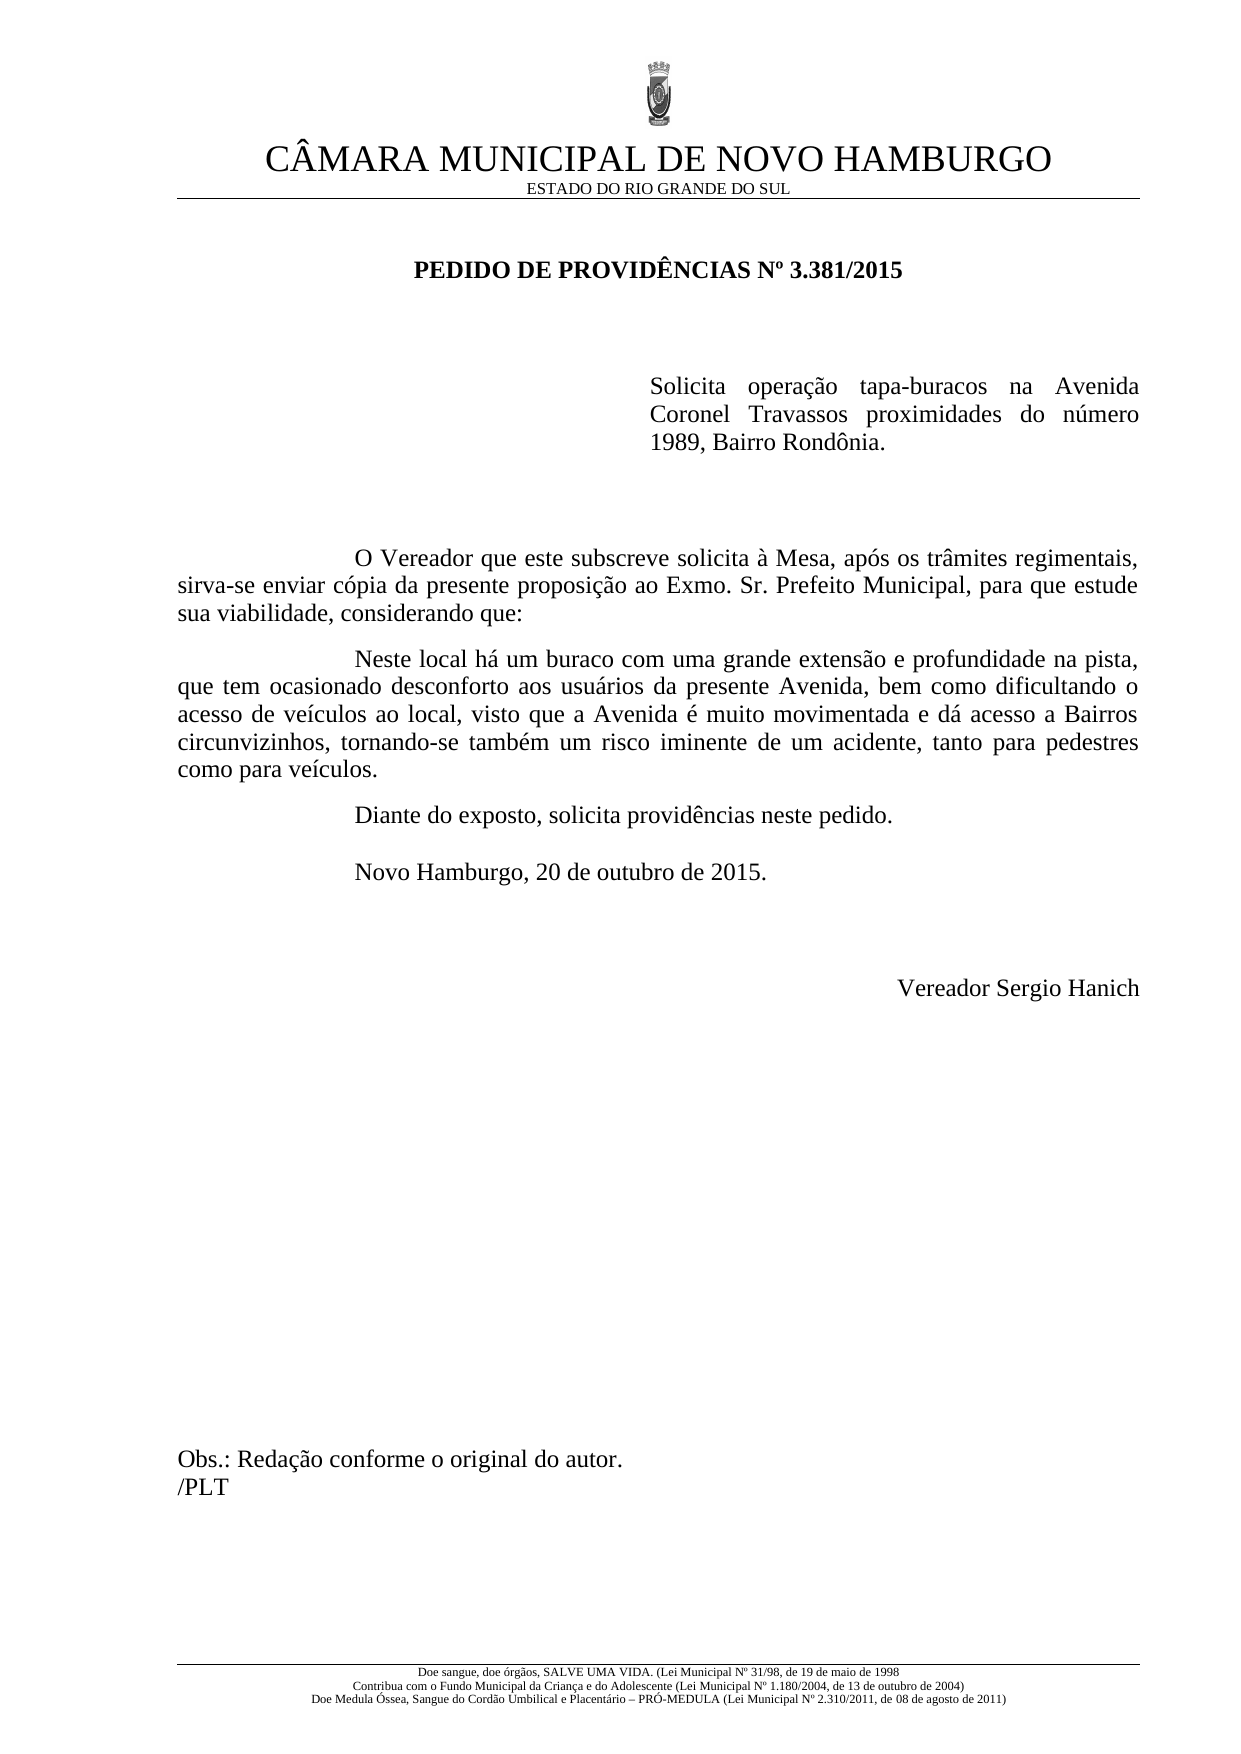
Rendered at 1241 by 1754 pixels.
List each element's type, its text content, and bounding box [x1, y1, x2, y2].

text Solicita operação tapa-buracos na Avenida Coronel Travassos proximidades do número 1989, Bairro Rondônia. [649, 372, 1140, 455]
text Vereador Sergio Hanich [177, 974, 1140, 1002]
text Neste local há um buraco com uma grande extensão e profundidade na pista, que tem ocasionado desconforto aos usuários da presente Avenida, bem como dificultando o acesso de veículos ao local, visto que a Avenida é muito movimentada e dá acesso a Bairros circunvizinhos, tornando-se também um risco iminente de um acidente, tanto para pedestres como para veículos. [177, 645, 1140, 783]
text O Vereador que este subscreve solicita à Mesa, após os trâmites regimentais, sirva-se enviar cópia da presente proposição ao Exmo. Sr. Prefeito Municipal, para que estude sua viabilidade, considerando que: [177, 544, 1140, 627]
text PEDIDO DE PROVIDÊNCIAS Nº 3.381/2015 [177, 256, 1140, 284]
text Diante do exposto, solicita providências neste pedido. [177, 801, 1140, 829]
text Obs.: Redação conforme o original do autor. [177, 1446, 1140, 1473]
text /PLT [177, 1473, 1140, 1501]
text Novo Hamburgo, 20 de outubro de 2015. [177, 858, 1140, 886]
